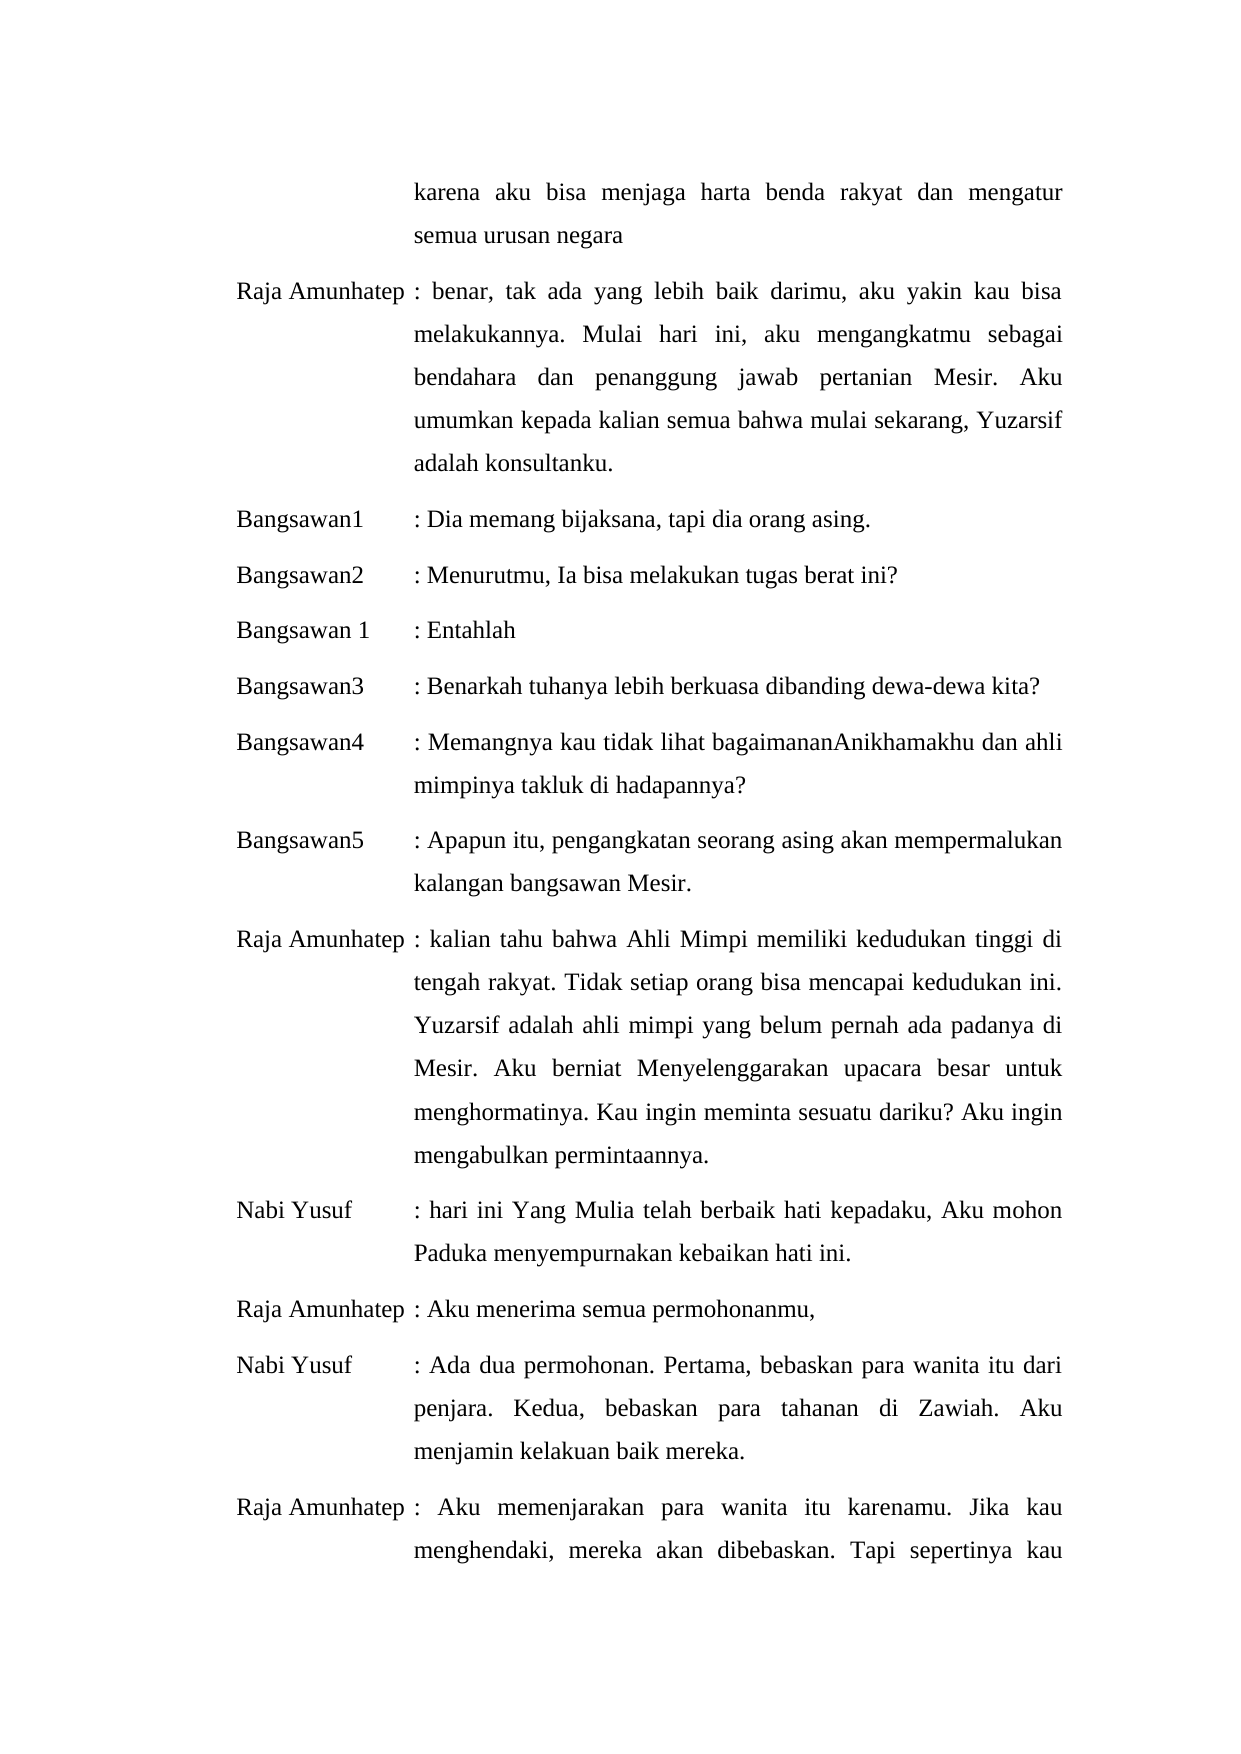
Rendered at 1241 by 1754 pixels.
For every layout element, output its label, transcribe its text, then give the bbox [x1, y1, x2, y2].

text Nabi Yusuf : Ada dua permohonan. Pertama, bebaskan para wanita itu dari penjara. Kedua, bebaskan para tahanan di Zawiah. Aku menjamin kelakuan baik mereka. [236, 1350, 1063, 1465]
text Bangsawan5 : Apapun itu, pengangkatan seorang asing akan mempermalukan kalangan bangsawan Mesir. [236, 825, 1063, 897]
text Bangsawan 1 : Entahlah [236, 615, 1063, 644]
text Raja Amunhatep : Aku memenjarakan para wanita itu karenamu. Jika kau menghendaki, mereka akan dibebaskan. Tapi sepertinya kau [236, 1492, 1063, 1563]
text Bangsawan4 : Memangnya kau tidak lihat bagaimananAnikhamakhu dan ahli mimpinya takluk di hadapannya? [236, 727, 1063, 798]
text Nabi Yusuf : hari ini Yang Mulia telah berbaik hati kepadaku, Aku mohon Paduka menyempurnakan kebaikan hati ini. [236, 1195, 1063, 1267]
text Raja Amunhatep : kalian tahu bahwa Ahli Mimpi memiliki kedudukan tinggi di tengah rakyat. Tidak setiap orang bisa mencapai kedudukan ini. Yuzarsif adalah ahli mimpi yang belum pernah ada padanya di Mesir. Aku berniat Menyelenggarakan upacara besar untuk menghormatinya. Kau ingin meminta sesuatu dariku? Aku ingin mengabulkan permintaannya. [236, 924, 1063, 1168]
text Raja Amunhatep : benar, tak ada yang lebih baik darimu, aku yakin kau bisa melakukannya. Mulai hari ini, aku mengangkatmu sebagai bendahara dan penanggung jawab pertanian Mesir. Aku umumkan kepada kalian semua bahwa mulai sekarang, Yuzarsif adalah konsultanku. [236, 276, 1063, 477]
text Bangsawan1 : Dia memang bijaksana, tapi dia orang asing. [236, 504, 1063, 533]
text Bangsawan3 : Benarkah tuhanya lebih berkuasa dibanding dewa-dewa kita? [236, 671, 1063, 700]
text karena aku bisa menjaga harta benda rakyat dan mengatur semua urusan negara [236, 177, 1063, 249]
text Raja Amunhatep : Aku menerima semua permohonanmu, [236, 1294, 1063, 1323]
text Bangsawan2 : Menurutmu, Ia bisa melakukan tugas berat ini? [236, 560, 1063, 588]
